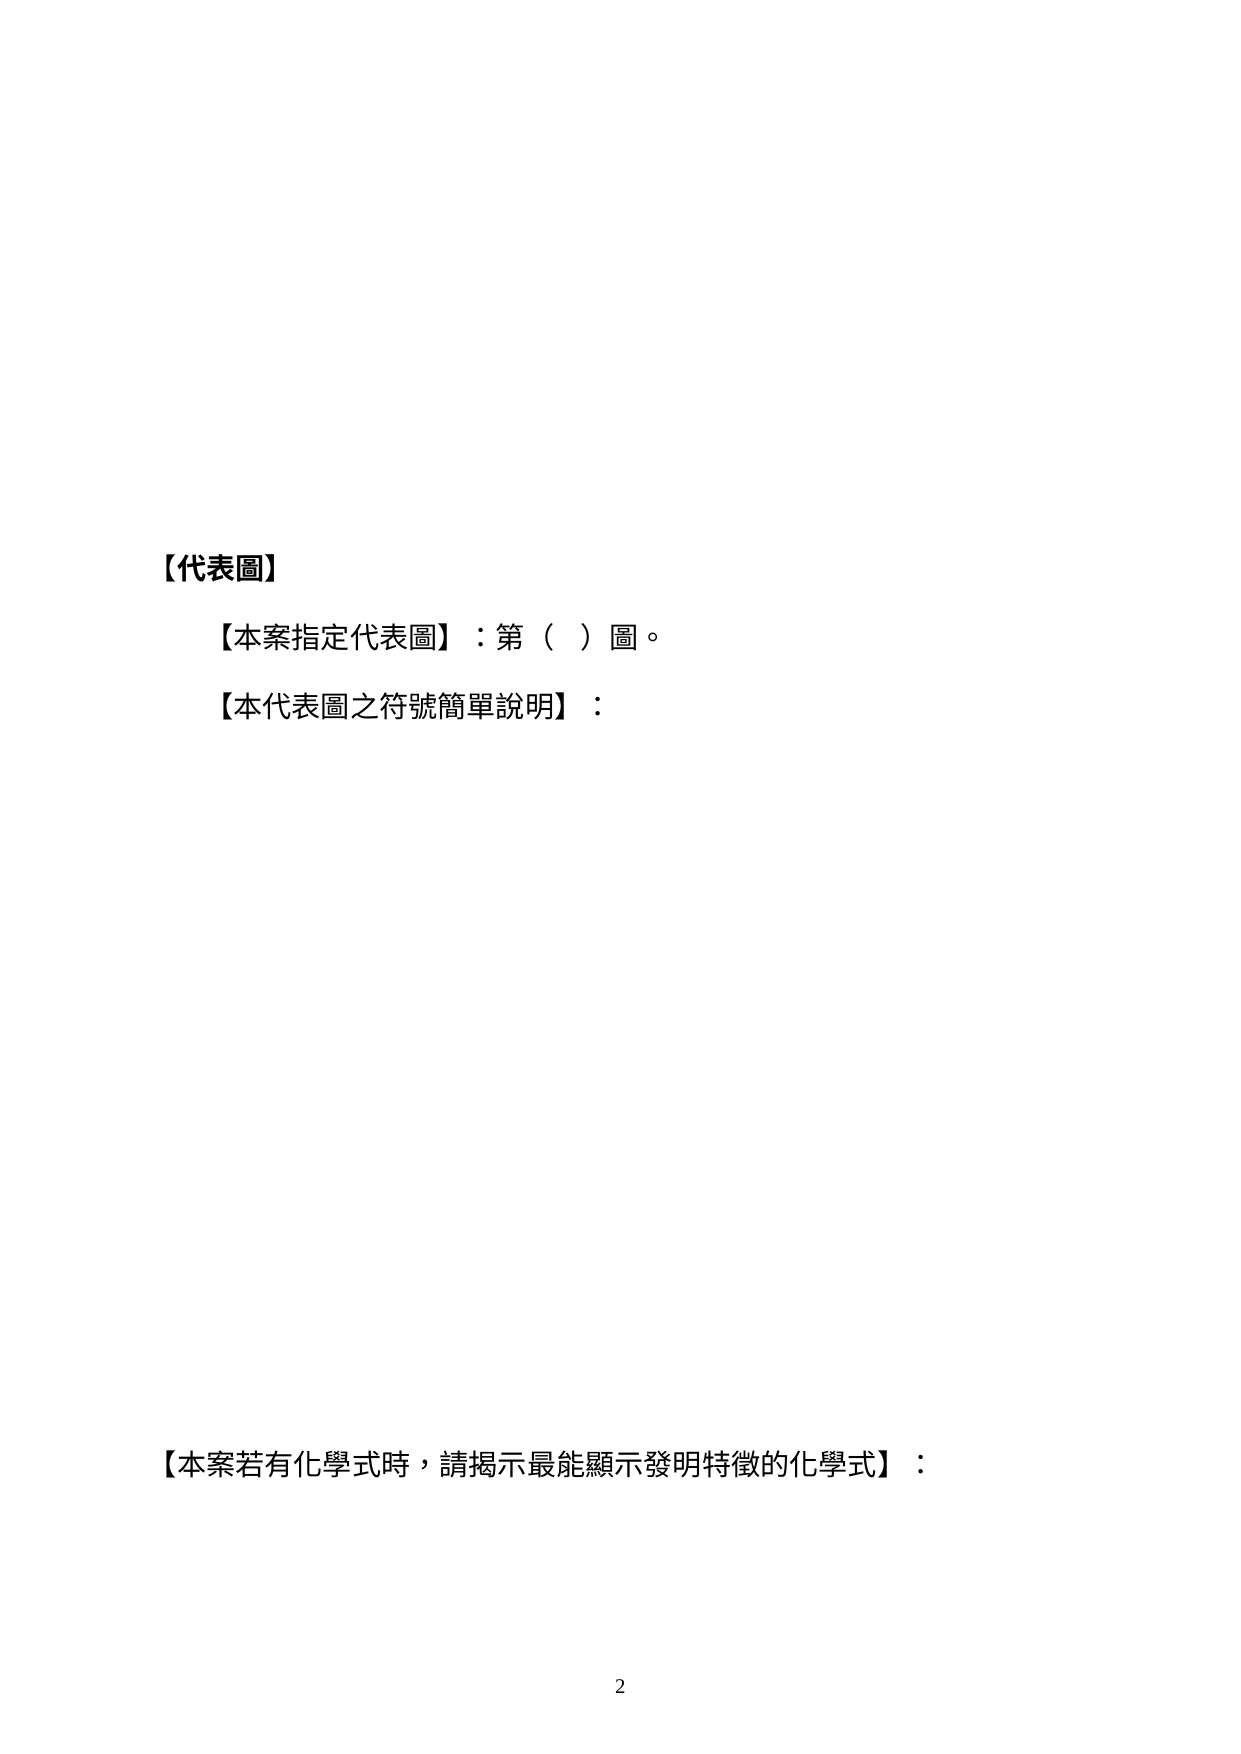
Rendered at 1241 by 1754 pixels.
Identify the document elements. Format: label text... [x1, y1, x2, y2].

text 【本代表圖之符號簡單說明】： [204, 670, 1092, 739]
text 【代表圖】 [148, 532, 1092, 601]
text 【本案若有化學式時，請揭示最能顯示發明特徵的化學式】： [148, 1429, 1087, 1498]
text 【本案指定代表圖】：第（ ）圖。 [204, 601, 1092, 670]
